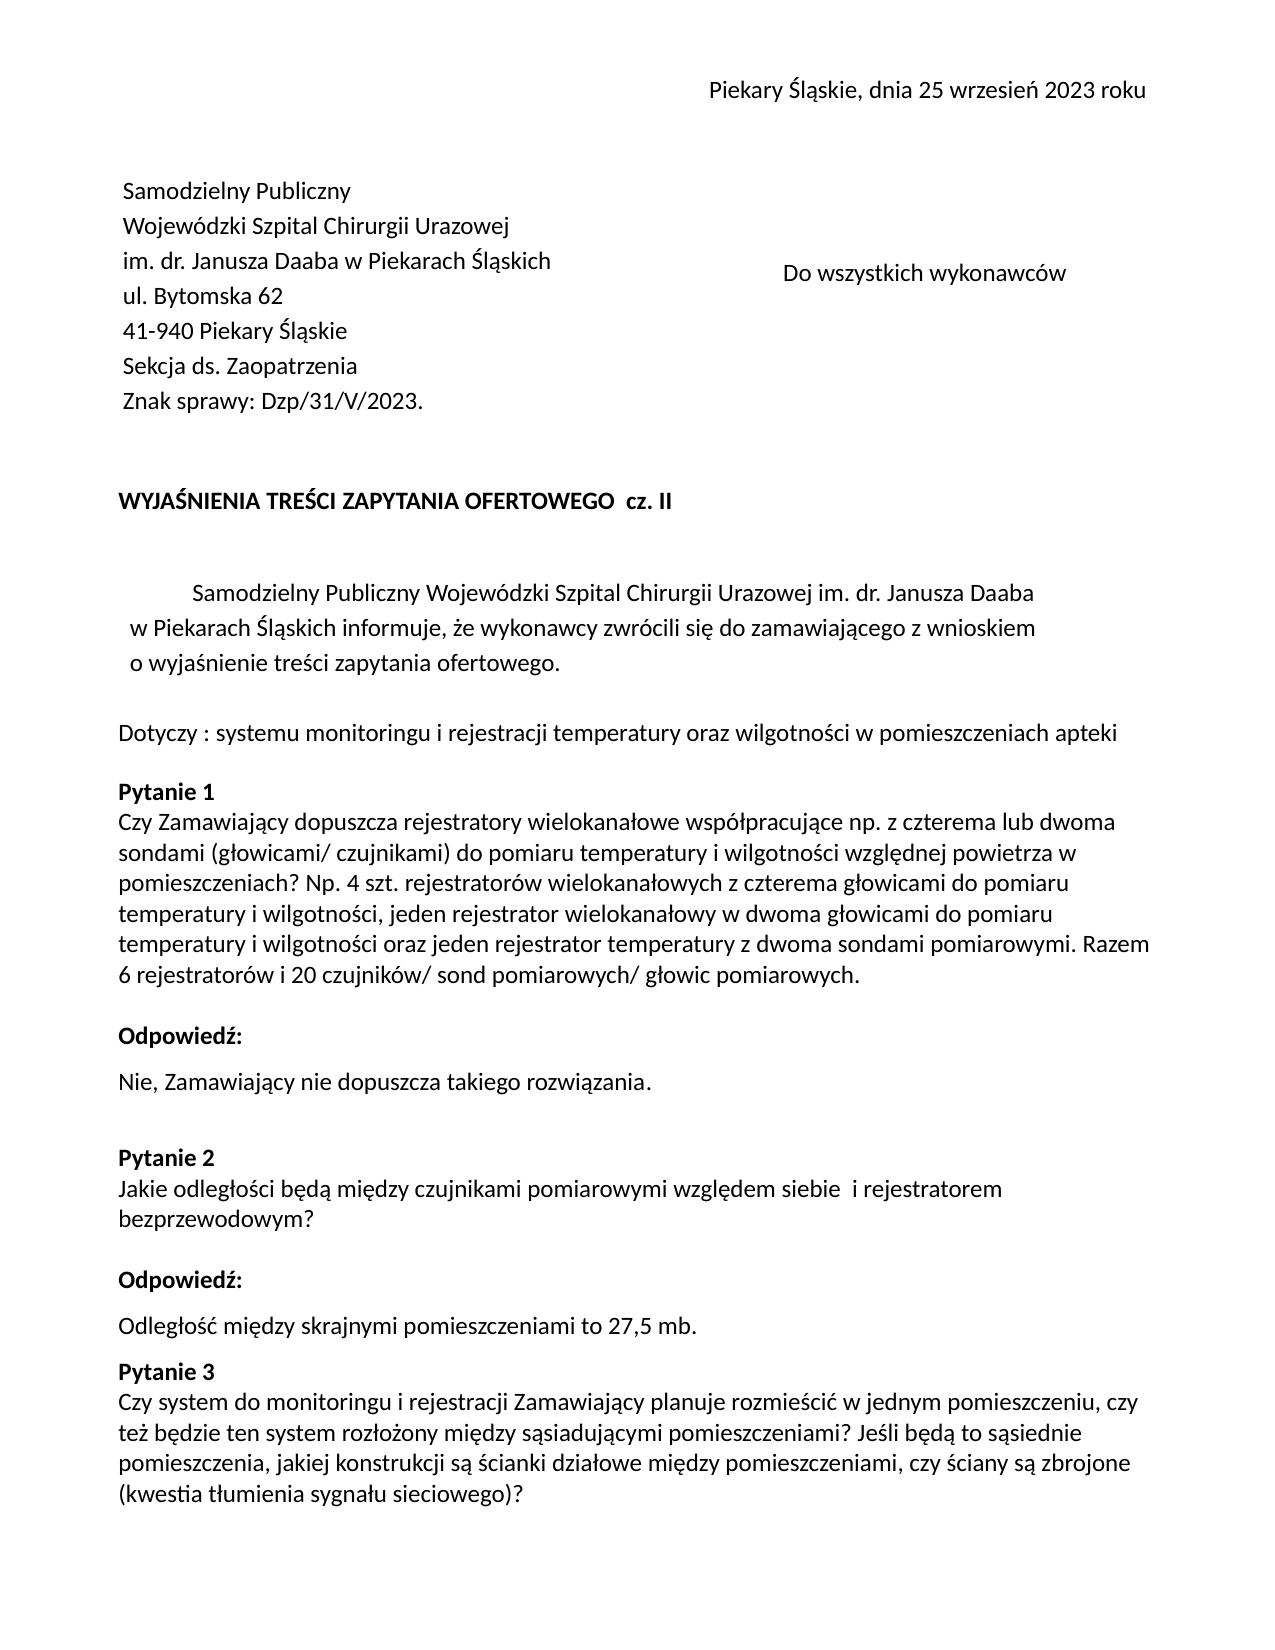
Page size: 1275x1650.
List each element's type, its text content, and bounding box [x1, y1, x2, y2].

text Pytanie 3 [118, 1356, 1157, 1386]
text Odpowiedź: [118, 1264, 1157, 1295]
text Dotyczy : systemu monitoringu i rejestracji temperatury oraz wilgotności w pomieszczeniach apteki [118, 717, 1157, 776]
text Odpowiedź: [118, 1020, 1157, 1051]
text Nie, Zamawiający nie dopuszcza takiego rozwiązania. [118, 1066, 1157, 1096]
text Pytanie 2 [118, 1142, 1157, 1173]
text Jakie odległości będą między czujnikami pomiarowymi względem siebie i rejestratorem bezprzewodowym? [118, 1173, 1157, 1234]
text Samodzielny Publiczny [123, 175, 573, 206]
text Odległość między skrajnymi pomieszczeniami to 27,5 mb. [118, 1310, 1157, 1341]
text Piekary Śląskie, dnia 25 wrzesień 2023 roku [561, 74, 1157, 104]
text Do wszystkich wykonawców [574, 257, 1157, 287]
text Pytanie 1 Czy Zamawiający dopuszcza rejestratory wielokanałowe współpracujące np. z czterema lub dwoma sondami (głowicami/ czujnikami) do pomiaru temperatury i wilgotności względnej powietrza w pomieszczeniach? Np. 4 szt. rejestratorów wielokanałowych z czterema głowicami do pomiaru temperatury i wilgotności, jeden rejestrator wielokanałowy w dwoma głowicami do pomiaru temperatury i wilgotności oraz jeden rejestrator temperatury z dwoma sondami pomiarowymi. Razem 6 rejestratorów i 20 czujników/ sond pomiarowych/ głowic pomiarowych. [118, 776, 1157, 990]
text Znak sprawy: Dzp/31/V/2023. [123, 385, 573, 416]
text Samodzielny Publiczny Wojewódzki Szpital Chirurgii Urazowej im. dr. Janusza Daaba [118, 577, 1157, 607]
text im. dr. Janusza Daaba w Piekarach Śląskich [123, 245, 573, 276]
text WYJAŚNIENIA TREŚCI ZAPYTANIA OFERTOWEGO cz. II [118, 485, 1157, 516]
text w Piekarach Śląskich informuje, że wykonawcy zwrócili się do zamawiającego z wnioskiem [118, 612, 1157, 642]
text Czy system do monitoringu i rejestracji Zamawiający planuje rozmieścić w jednym pomieszczeniu, czy też będzie ten system rozłożony między sąsiadującymi pomieszczeniami? Jeśli będą to sąsiednie pomieszczenia, jakiej konstrukcji są ścianki działowe między pomieszczeniami, czy ściany są zbrojone (kwestia tłumienia sygnału sieciowego)? [118, 1386, 1157, 1508]
text ul. Bytomska 62 [123, 280, 573, 311]
text Wojewódzki Szpital Chirurgii Urazowej [123, 210, 573, 241]
text Sekcja ds. Zaopatrzenia [123, 350, 573, 381]
text o wyjaśnienie treści zapytania ofertowego. [118, 647, 1157, 677]
text 41-940 Piekary Śląskie [123, 315, 573, 346]
